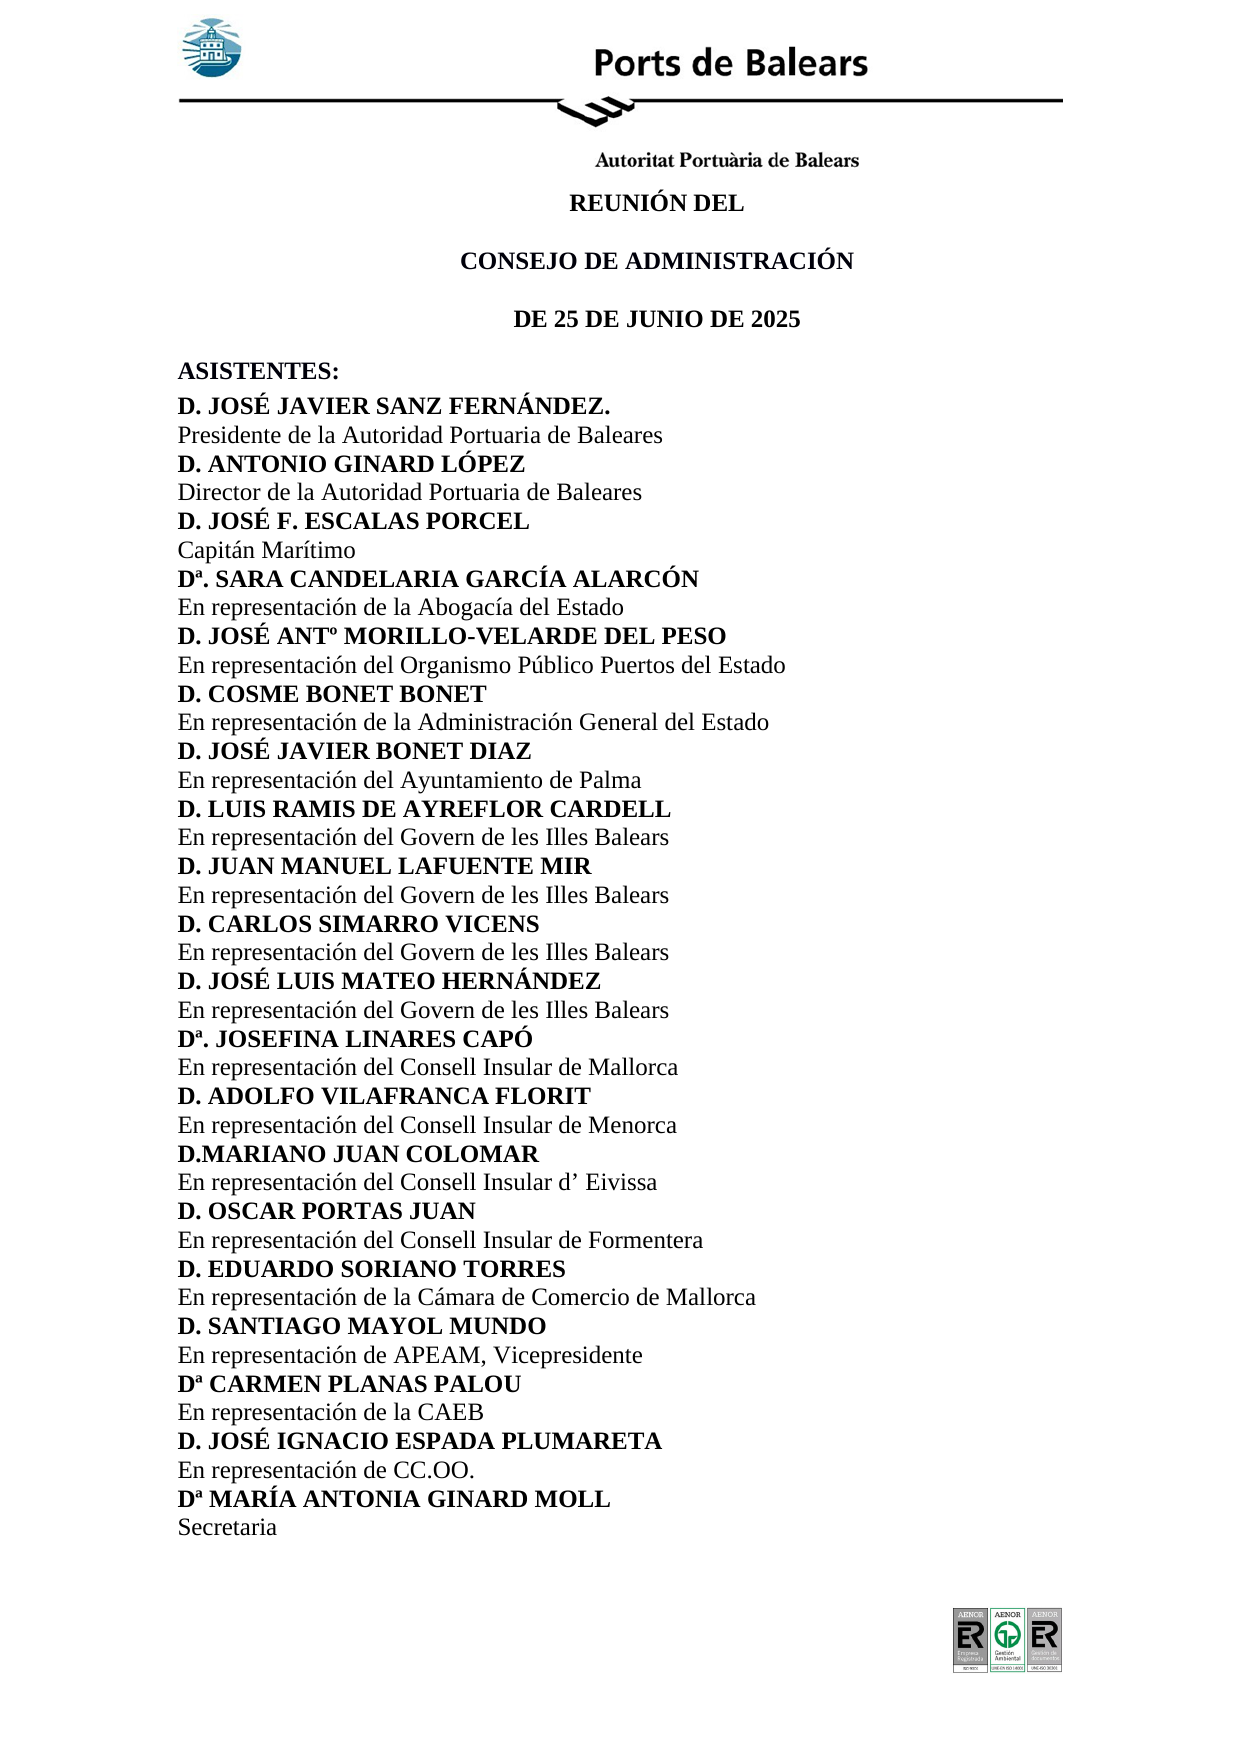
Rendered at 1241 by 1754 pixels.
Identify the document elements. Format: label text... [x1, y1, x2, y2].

text Dª. SARA CANDELARIA GARCÍA ALARCÓN [177, 564, 1019, 592]
text D. JOSÉ LUIS MATEO HERNÁNDEZ [177, 966, 1019, 995]
text En representación de la Administración General del Estado [177, 707, 1019, 736]
text D. LUIS RAMIS DE AYREFLOR CARDELL [177, 794, 1019, 822]
text En representación del Govern de les Illes Balears [177, 880, 1019, 909]
text En representación del Govern de les Illes Balears [177, 937, 1019, 966]
text Director de la Autoridad Portuaria de Baleares [177, 477, 1019, 506]
text D. JOSÉ F. ESCALAS PORCEL [177, 506, 1019, 535]
text En representación del Consell Insular d’ Eivissa [177, 1167, 1063, 1196]
text En representación de la Cámara de Comercio de Mallorca [177, 1282, 1019, 1311]
text D. JOSÉ ANTº MORILLO-VELARDE DEL PESO [177, 621, 1063, 650]
text En representación de CC.OO. [177, 1455, 1019, 1484]
text En representación de la CAEB [177, 1397, 1019, 1426]
text D. EDUARDO SORIANO TORRES [177, 1254, 1019, 1282]
text D. JUAN MANUEL LAFUENTE MIR [177, 851, 1019, 880]
text En representación del Govern de les Illes Balears [177, 822, 1019, 851]
text Dª CARMEN PLANAS PALOU [177, 1369, 1019, 1397]
text D. JOSÉ JAVIER BONET DIAZ [177, 736, 1019, 765]
text En representación de la Abogacía del Estado [177, 592, 1019, 621]
text CONSEJO DE ADMINISTRACIÓN [251, 246, 1063, 275]
text Presidente de la Autoridad Portuaria de Baleares [177, 420, 1019, 449]
text En representación del Ayuntamiento de Palma [177, 765, 1019, 794]
text Dª MARÍA ANTONIA GINARD MOLL [177, 1484, 1063, 1512]
text D. OSCAR PORTAS JUAN [177, 1196, 1063, 1225]
text REUNIÓN DEL [251, 188, 1063, 216]
text D. JOSÉ IGNACIO ESPADA PLUMARETA [177, 1426, 1019, 1455]
text Capitán Marítimo [177, 535, 1019, 564]
text D. ANTONIO GINARD LÓPEZ [177, 449, 1019, 477]
text En representación del Consell Insular de Formentera [177, 1225, 1063, 1254]
text D. SANTIAGO MAYOL MUNDO [177, 1311, 1019, 1340]
text DE 25 DE JUNIO DE 2025 [251, 304, 1063, 333]
text D.MARIANO JUAN COLOMAR [177, 1139, 1063, 1167]
text En representación del Consell Insular de Mallorca [177, 1052, 1063, 1081]
text ASISTENTES: [177, 356, 1019, 385]
text En representación de APEAM, Vicepresidente [177, 1340, 1019, 1369]
text Dª. JOSEFINA LINARES CAPÓ [177, 1024, 1063, 1052]
text D. JOSÉ JAVIER SANZ FERNÁNDEZ. [177, 391, 1019, 420]
text D. ADOLFO VILAFRANCA FLORIT [177, 1081, 1063, 1110]
text En representación del Govern de les Illes Balears [177, 995, 1019, 1024]
text En representación del Consell Insular de Menorca [177, 1110, 1063, 1139]
text D. CARLOS SIMARRO VICENS [177, 909, 1019, 937]
text En representación del Organismo Público Puertos del Estado [177, 650, 1019, 679]
text D. COSME BONET BONET [177, 679, 1063, 707]
text Secretaria [177, 1512, 1063, 1541]
